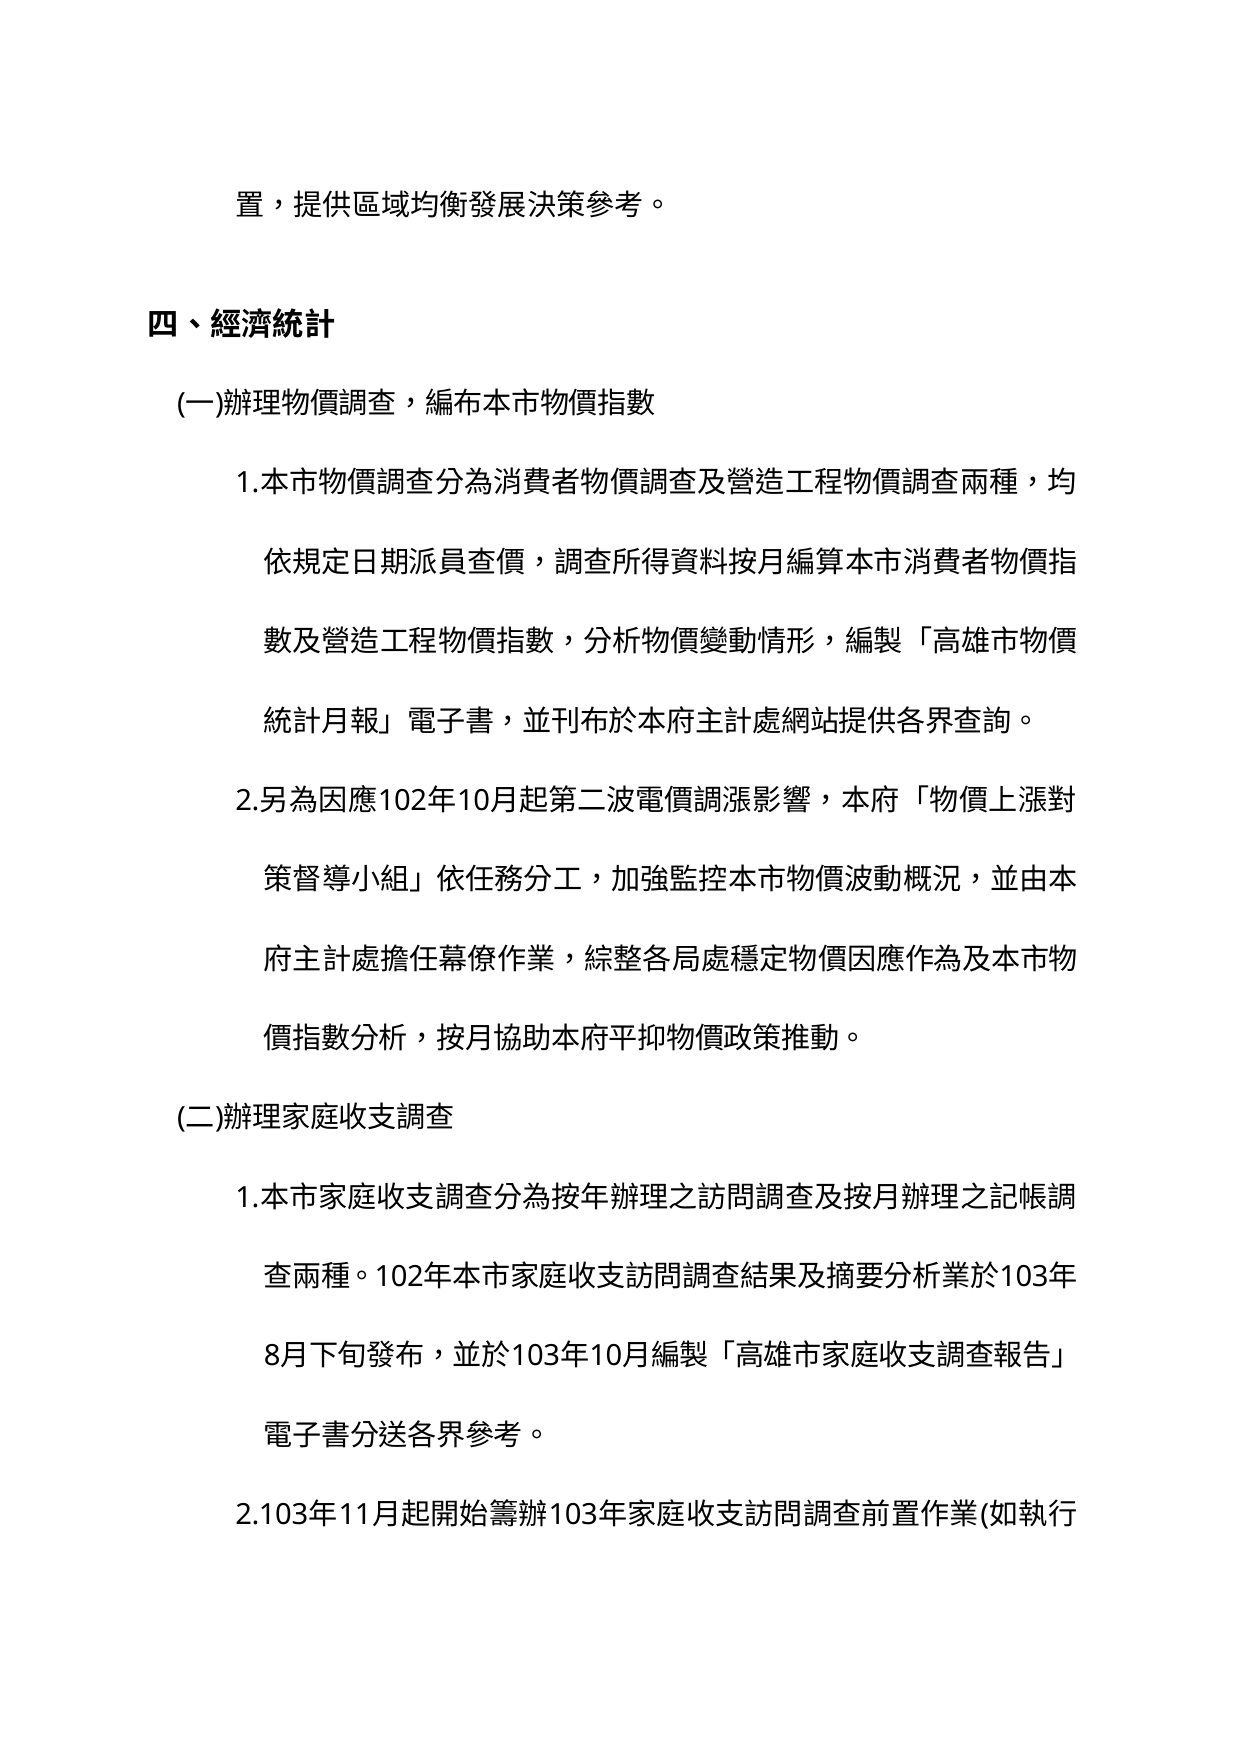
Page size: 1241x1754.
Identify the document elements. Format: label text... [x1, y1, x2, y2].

text 2.103年11月起開始籌辦103年家庭收支訪問調查前置作業(如執行 [235, 1472, 1078, 1552]
text 四、經濟統計 [148, 282, 1092, 361]
text 1.本市家庭收支調查分為按年辦理之訪問調查及按月辦理之記帳調查兩種。102年本市家庭收支訪問調查結果及摘要分析業於103年8月下旬發布，並於103年10月編製「高雄市家庭收支調查報告」電子書分送各界參考。 [235, 1155, 1078, 1472]
text 置，提供區域均衡發展決策參考。 [235, 163, 1092, 242]
text 1.本市物價調查分為消費者物價調查及營造工程物價調查兩種，均依規定日期派員查價，調查所得資料按月編算本市消費者物價指數及營造工程物價指數，分析物價變動情形，編製「高雄市物價統計月報」電子書，並刊布於本府主計處網站提供各界查詢。 [235, 440, 1078, 758]
text (二)辦理家庭收支調查 [177, 1075, 1092, 1155]
text 2.另為因應102年10月起第二波電價調漲影響，本府「物價上漲對策督導小組」依任務分工，加強監控本市物價波動概況，並由本府主計處擔任幕僚作業，綜整各局處穩定物價因應作為及本市物價指數分析，按月協助本府平抑物價政策推動。 [235, 758, 1078, 1075]
text (一)辦理物價調查，編布本市物價指數 [177, 361, 1092, 440]
